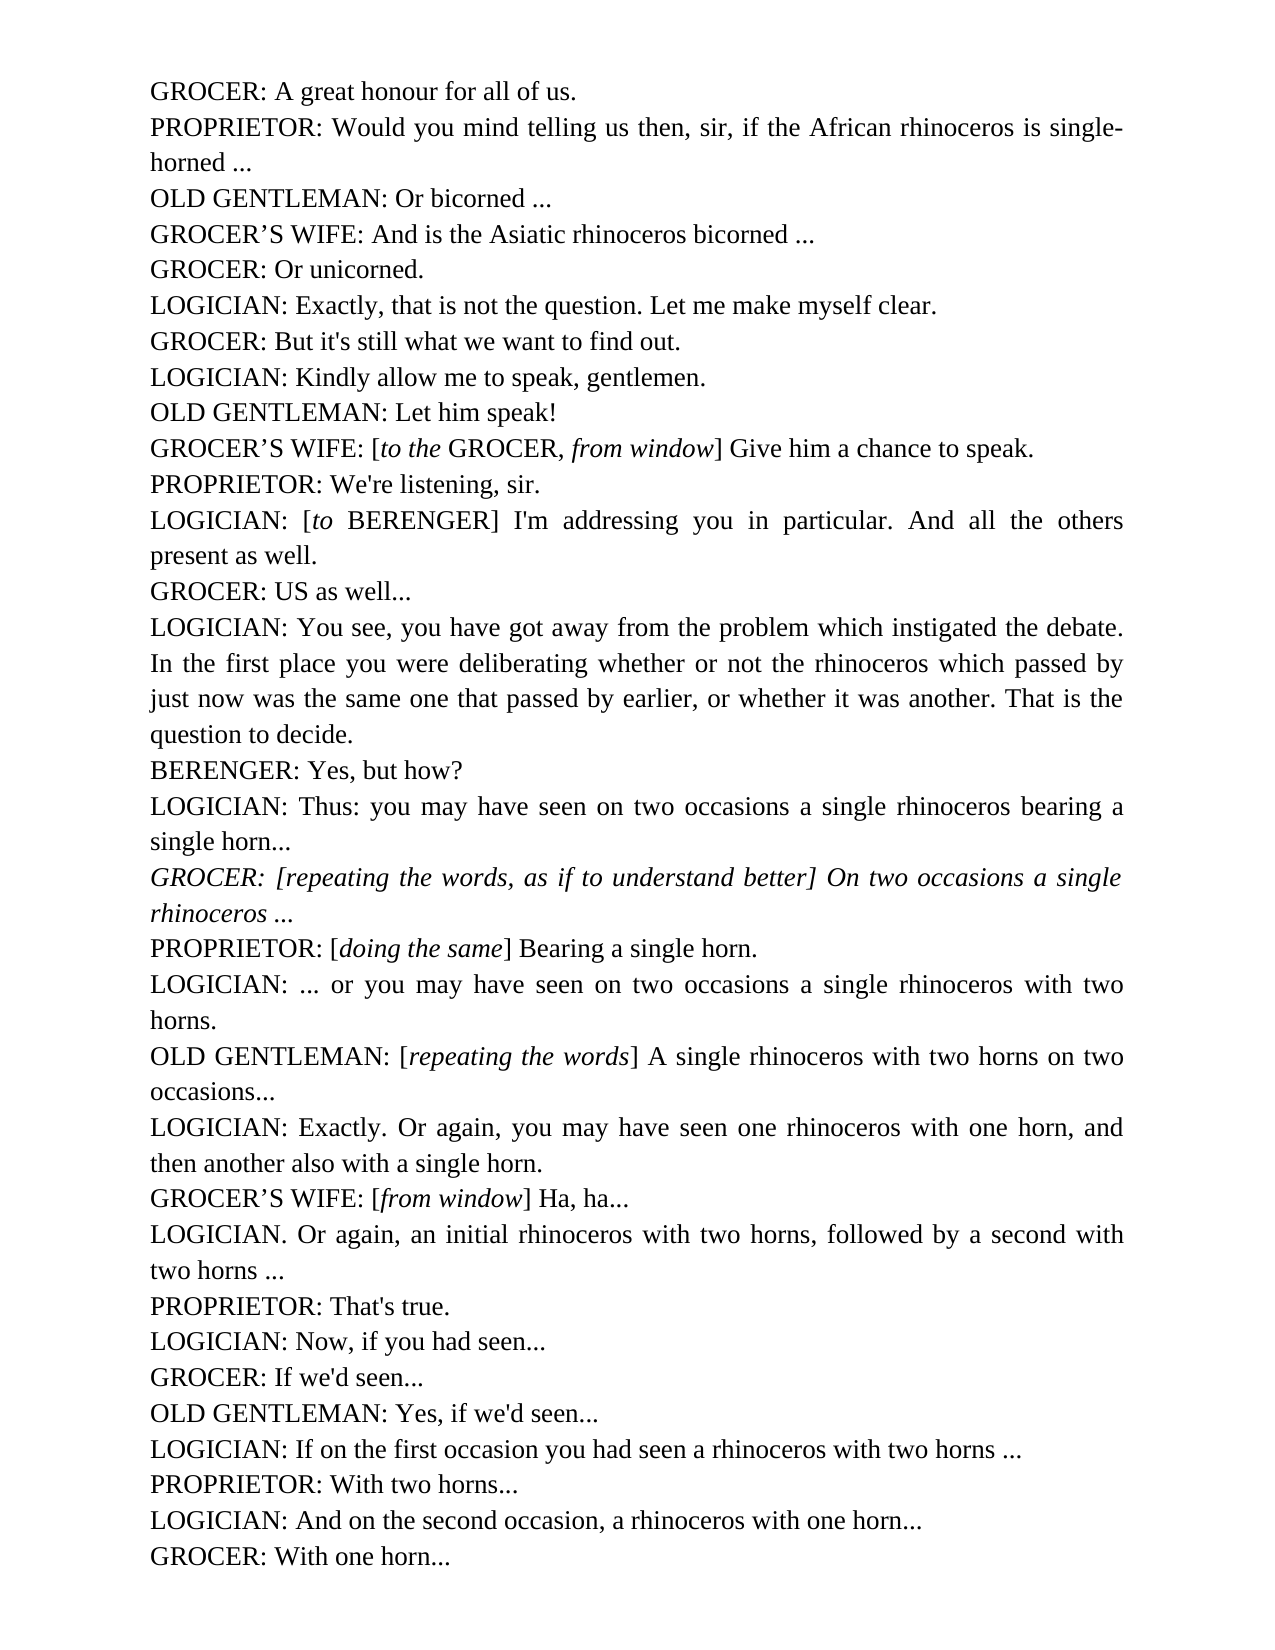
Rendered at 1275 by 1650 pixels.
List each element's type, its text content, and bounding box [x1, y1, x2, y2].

text LOGICIAN: If on the first occasion you had seen a rhinoceros with two horns ... [150, 1433, 1125, 1464]
text OLD GENTLEMAN: [repeating the words] A single rhinoceros with two horns on two occasions... [150, 1040, 1125, 1107]
text LOGICIAN: Kindly allow me to speak, gentlemen. [150, 361, 1125, 392]
text LOGICIAN: And on the second occasion, a rhinoceros with one horn... [150, 1504, 1125, 1535]
text GROCER: With one horn... [150, 1540, 1125, 1571]
text OLD GENTLEMAN: Let him speak! [150, 397, 1125, 428]
text LOGICIAN: You see, you have got away from the problem which instigated the debate. In the first place you were deliberating whether or not the rhinoceros which passed by just now was the same one that passed by earlier, or whether it was another. That is the question to decide. [150, 611, 1125, 749]
text PROPRIETOR: That's true. [150, 1290, 1125, 1321]
text LOGICIAN: Exactly. Or again, you may have seen one rhinoceros with one horn, and then another also with a single horn. [150, 1111, 1125, 1178]
text GROCER’S WIFE: And is the Asiatic rhinoceros bicorned ... [150, 218, 1125, 249]
text GROCER’S WIFE: [to the GROCER, from window] Give him a chance to speak. [150, 432, 1125, 463]
text LOGICIAN: Now, if you had seen... [150, 1326, 1125, 1357]
text OLD GENTLEMAN: Or bicorned ... [150, 182, 1125, 213]
text PROPRIETOR: [doing the same] Bearing a single horn. [150, 932, 1125, 964]
text OLD GENTLEMAN: Yes, if we'd seen... [150, 1397, 1125, 1428]
text LOGICIAN: Thus: you may have seen on two occasions a single rhinoceros bearing a single horn... [150, 789, 1125, 856]
text LOGICIAN. Or again, an initial rhinoceros with two horns, followed by a second with two horns ... [150, 1218, 1125, 1285]
text BERENGER: Yes, but how? [150, 754, 1125, 785]
text PROPRIETOR: We're listening, sir. [150, 468, 1125, 499]
text GROCER: US as well... [150, 575, 1125, 606]
text LOGICIAN: Exactly, that is not the question. Let me make myself clear. [150, 289, 1125, 321]
text GROCER: But it's still what we want to find out. [150, 325, 1125, 356]
text GROCER: A great honour for all of us. [150, 75, 1125, 106]
text PROPRIETOR: Would you mind telling us then, sir, if the African rhinoceros is single-horned ... [150, 111, 1125, 178]
text GROCER: Or unicorned. [150, 254, 1125, 285]
text LOGICIAN: [to BERENGER] I'm addressing you in particular. And all the others present as well. [150, 504, 1125, 571]
text GROCER: [repeating the words, as if to understand better] On two occasions a single rhinoceros ... [150, 861, 1125, 928]
text GROCER’S WIFE: [from window] Ha, ha... [150, 1183, 1125, 1214]
text PROPRIETOR: With two horns... [150, 1468, 1125, 1499]
text LOGICIAN: ... or you may have seen on two occasions a single rhinoceros with two horns. [150, 968, 1125, 1035]
text GROCER: If we'd seen... [150, 1361, 1125, 1392]
